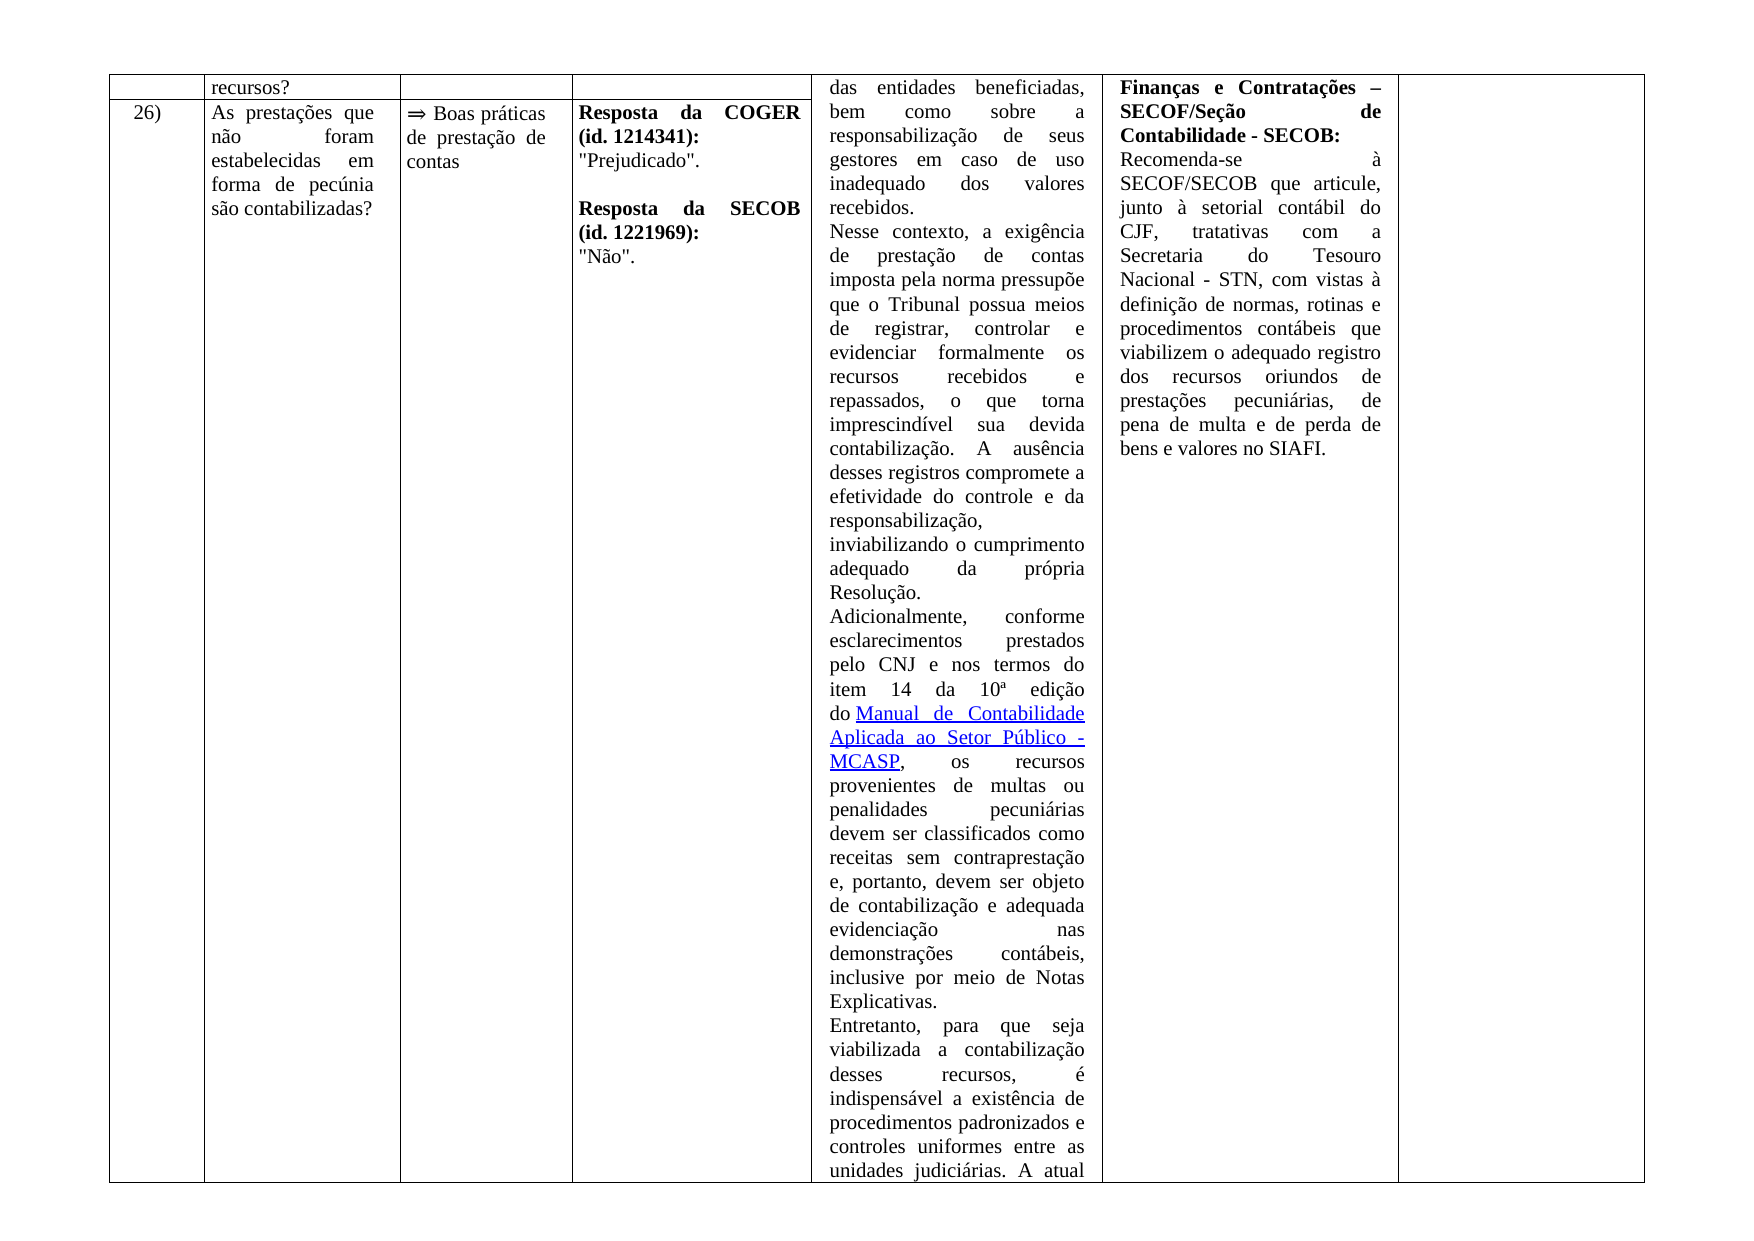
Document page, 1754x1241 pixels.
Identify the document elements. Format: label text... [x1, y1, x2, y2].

table_cell 26) [110, 100, 204, 1182]
table_cell [401, 75, 572, 99]
table_cell Resposta da COGER (id. 1214341): "Prejudicado". Resposta da SECOB (id. 1221969): "Não". [573, 100, 811, 1182]
table_cell [573, 75, 811, 99]
table_cell As prestações que não foram estabelecidas em forma de pecúnia são contabilizadas? [205, 100, 400, 1182]
table_cell [110, 75, 204, 99]
table_cell recursos? [205, 75, 400, 99]
table_cell ⇒ Boas práticas de prestação de contas [401, 100, 572, 1182]
